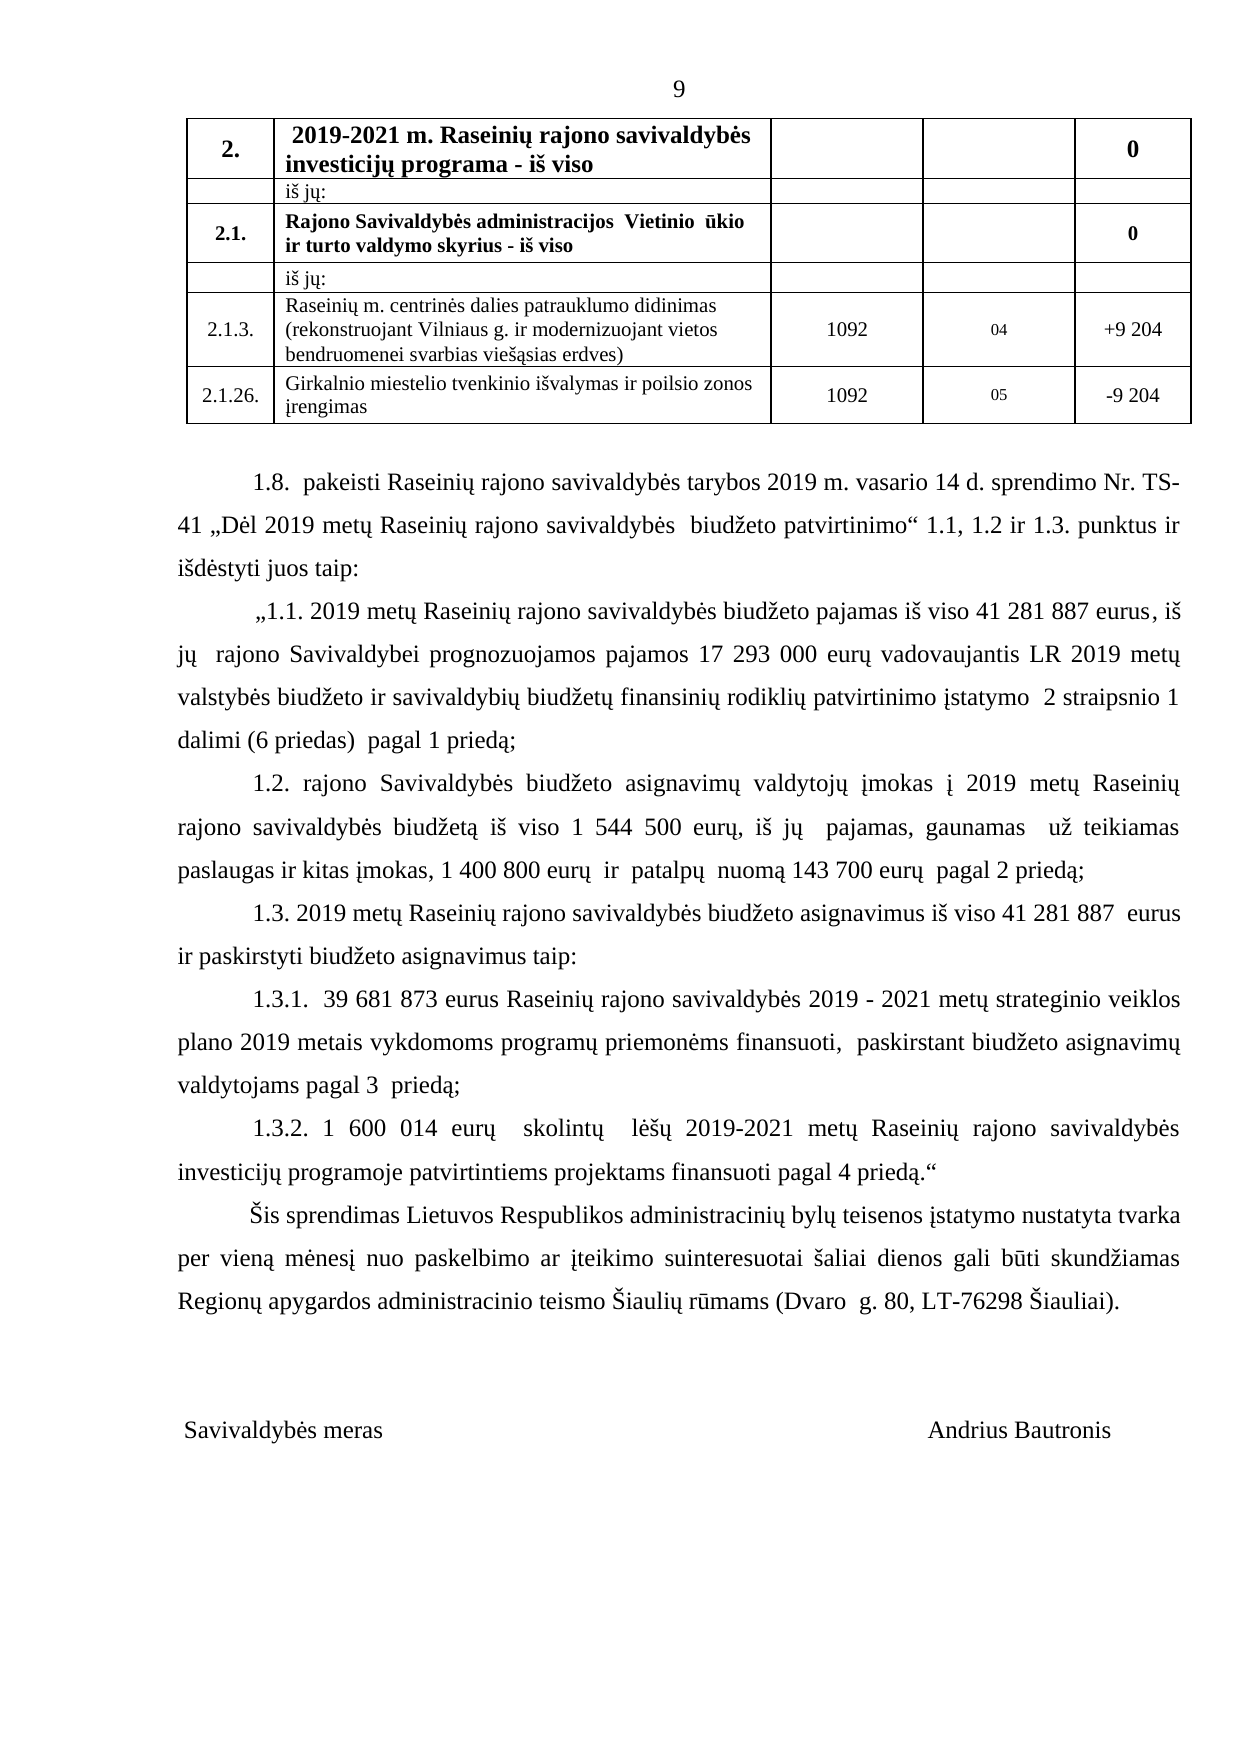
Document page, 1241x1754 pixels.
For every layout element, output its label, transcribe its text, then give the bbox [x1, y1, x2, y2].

table_cell [924, 179, 1074, 203]
table_cell 1092 [772, 367, 922, 422]
text „1.1. 2019 metų Raseinių rajono savivaldybės biudžeto pajamas iš viso 41 281 887 eurus, iš jų rajono Savivaldybei prognozuojamos pajamos 17 293 000 eurų vadovaujantis LR 2019 metų valstybės biudžeto ir savivaldybių biudžetų finansinių rodiklių patvirtinimo įstatymo 2 straipsnio 1 dalimi (6 priedas) pagal 1 priedą; [177, 596, 1181, 754]
text Savivaldybės meras Andrius Bautronis [177, 1415, 1181, 1444]
table_cell Rajono Savivaldybės administracijos Vietinio ūkio ir turto valdymo skyrius - iš viso [275, 204, 770, 262]
table_cell [188, 263, 273, 292]
table_cell 2.1.26. [188, 367, 273, 422]
text 1.3.1. 39 681 873 eurus Raseinių rajono savivaldybės 2019 - 2021 metų strateginio veiklos plano 2019 metais vykdomoms programų priemonėms finansuoti, paskirstant biudžeto asignavimų valdytojams pagal 3 priedą; [177, 984, 1181, 1099]
table_cell [772, 263, 922, 292]
table_cell iš jų: [275, 179, 770, 203]
text 1.8. pakeisti Raseinių rajono savivaldybės tarybos 2019 m. vasario 14 d. sprendimo Nr. TS-41 „Dėl 2019 metų Raseinių rajono savivaldybės biudžeto patvirtinimo“ 1.1, 1.2 ir 1.3. punktus ir išdėstyti juos taip: [177, 467, 1181, 582]
table_cell [1076, 263, 1190, 292]
table_cell iš jų: [275, 263, 770, 292]
table_cell [924, 119, 1074, 178]
table_cell [924, 204, 1074, 262]
table_cell [924, 263, 1074, 292]
table_cell 05 [924, 367, 1074, 422]
table_cell 2. [188, 119, 273, 178]
table_cell [772, 179, 922, 203]
table_cell [188, 179, 273, 203]
text Šis sprendimas Lietuvos Respublikos administracinių bylų teisenos įstatymo nustatyta tvarka per vieną mėnesį nuo paskelbimo ar įteikimo suinteresuotai šaliai dienos gali būti skundžiamas Regionų apygardos administracinio teismo Šiaulių rūmams (Dvaro g. 80, LT-76298 Šiauliai). [177, 1200, 1181, 1315]
text 1.2. rajono Savivaldybės biudžeto asignavimų valdytojų įmokas į 2019 metų Raseinių rajono savivaldybės biudžetą iš viso 1 544 500 eurų, iš jų pajamas, gaunamas už teikiamas paslaugas ir kitas įmokas, 1 400 800 eurų ir patalpų nuomą 143 700 eurų pagal 2 priedą; [177, 768, 1181, 883]
table_cell +9 204 [1076, 293, 1190, 366]
table_cell 1092 [772, 293, 922, 366]
table_cell Girkalnio miestelio tvenkinio išvalymas ir poilsio zonos įrengimas [275, 367, 770, 422]
table_cell [772, 204, 922, 262]
table_cell 2.1. [188, 204, 273, 262]
text 1.3. 2019 metų Raseinių rajono savivaldybės biudžeto asignavimus iš viso 41 281 887 eurus ir paskirstyti biudžeto asignavimus taip: [177, 898, 1181, 970]
table_cell [1076, 179, 1190, 203]
table_cell -9 204 [1076, 367, 1190, 422]
table_cell [772, 119, 922, 178]
text 1.3.2. 1 600 014 eurų skolintų lėšų 2019-2021 metų Raseinių rajono savivaldybės investicijų programoje patvirtintiems projektams finansuoti pagal 4 priedą.“ [177, 1113, 1181, 1185]
table_cell 0 [1076, 204, 1190, 262]
table_cell 04 [924, 293, 1074, 366]
table_cell 0 [1076, 119, 1190, 178]
table_cell 2.1.3. [188, 293, 273, 366]
table_cell Raseinių m. centrinės dalies patrauklumo didinimas (rekonstruojant Vilniaus g. ir modernizuojant vietos bendruomenei svarbias viešąsias erdves) [275, 293, 770, 366]
table_cell 2019-2021 m. Raseinių rajono savivaldybės investicijų programa - iš viso [275, 119, 770, 178]
